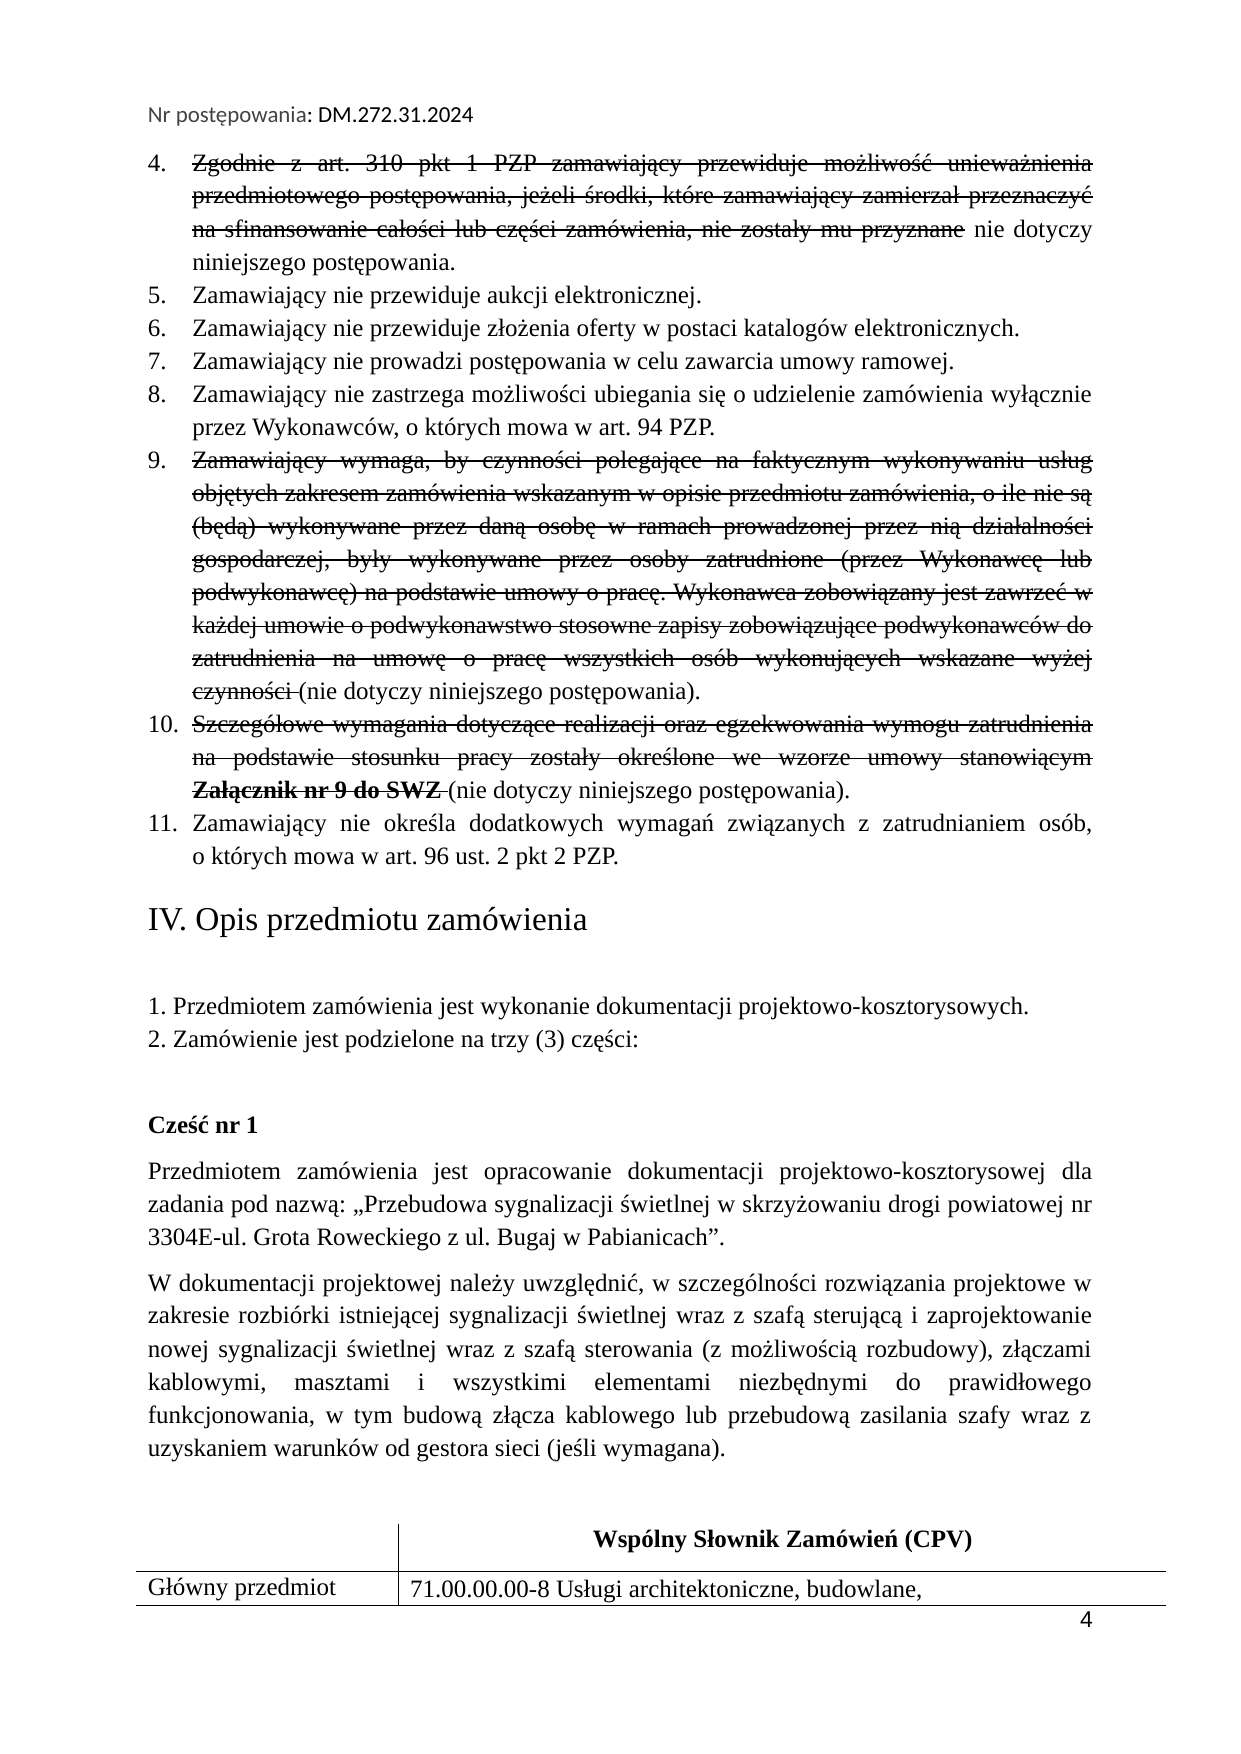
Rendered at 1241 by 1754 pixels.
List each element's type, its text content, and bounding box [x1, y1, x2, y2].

list Zamawiający wymaga, by czynności polegające na faktycznym wykonywaniu usług objętych zakresem zamówienia wskazanym w opisie przedmiotu zamówienia, o ile nie są (będą) wykonywane przez daną osobę w ramach prowadzonej przez nią działalności gospodarczej, były wykonywane przez osoby zatrudnione (przez Wykonawcę lub podwykonawcę) na podstawie umowy o pracę. Wykonawca zobowiązany jest zawrzeć w każdej umowie o podwykonawstwo stosowne zapisy zobowiązujące podwykonawców do zatrudnienia na umowę o pracę wszystkich osób wykonujących wskazane wyżej czynności (nie dotyczy niniejszego postępowania). [148, 445, 1093, 705]
list Zamawiający nie przewiduje aukcji elektronicznej. [148, 280, 1093, 308]
list Zamawiający nie przewiduje złożenia oferty w postaci katalogów elektronicznych. [148, 313, 1093, 341]
list Zamawiający nie prowadzi postępowania w celu zawarcia umowy ramowej. [148, 346, 1093, 374]
list Szczegółowe wymagania dotyczące realizacji oraz egzekwowania wymogu zatrudnienia na podstawie stosunku pracy zostały określone we wzorze umowy stanowiącym Załącznik nr 9 do SWZ (nie dotyczy niniejszego postępowania). [148, 709, 1093, 804]
table_header Wspólny Słownik Zamówień (CPV) [399, 1524, 1166, 1571]
list Zamawiający nie zastrzega możliwości ubiegania się o udzielenie zamówienia wyłącznie przez Wykonawców, o których mowa w art. 94 PZP. [148, 379, 1093, 441]
table_cell Główny przedmiot [136, 1572, 398, 1605]
table_header [136, 1524, 398, 1571]
subtitle IV. Opis przedmiotu zamówienia [148, 899, 1093, 937]
text 1. Przedmiotem zamówienia jest wykonanie dokumentacji projektowo-kosztorysowych. [148, 991, 1070, 1019]
text 2. Zamówienie jest podzielone na trzy (3) części: [148, 1024, 1093, 1052]
text W dokumentacji projektowej należy uwzględnić, w szczególności rozwiązania projektowe w zakresie rozbiórki istniejącej sygnalizacji świetlnej wraz z szafą sterującą i zaprojektowanie nowej sygnalizacji świetlnej wraz z szafą sterowania (z możliwością rozbudowy), złączami kablowymi, masztami i wszystkimi elementami niezbędnymi do prawidłowego funkcjonowania, w tym budową złącza kablowego lub przebudową zasilania szafy wraz z uzyskaniem warunków od gestora sieci (jeśli wymagana). [148, 1268, 1093, 1461]
list Zamawiający nie określa dodatkowych wymagań związanych z zatrudnianiem osób, o których mowa w art. 96 ust. 2 pkt 2 PZP. [148, 808, 1093, 870]
text Cześć nr 1 [148, 1111, 1093, 1139]
text Przedmiotem zamówienia jest opracowanie dokumentacji projektowo-kosztorysowej dla zadania pod nazwą: „Przebudowa sygnalizacji świetlnej w skrzyżowaniu drogi powiatowej nr 3304E-ul. Grota Roweckiego z ul. Bugaj w Pabianicach”. [148, 1156, 1093, 1251]
list Zgodnie z art. 310 pkt 1 PZP zamawiający przewiduje możliwość unieważnienia przedmiotowego postępowania, jeżeli środki, które zamawiający zamierzał przeznaczyć na sfinansowanie całości lub części zamówienia, nie zostały mu przyznane nie dotyczy niniejszego postępowania. [148, 148, 1093, 275]
table_cell 71.00.00.00-8 Usługi architektoniczne, budowlane, [399, 1572, 1166, 1605]
